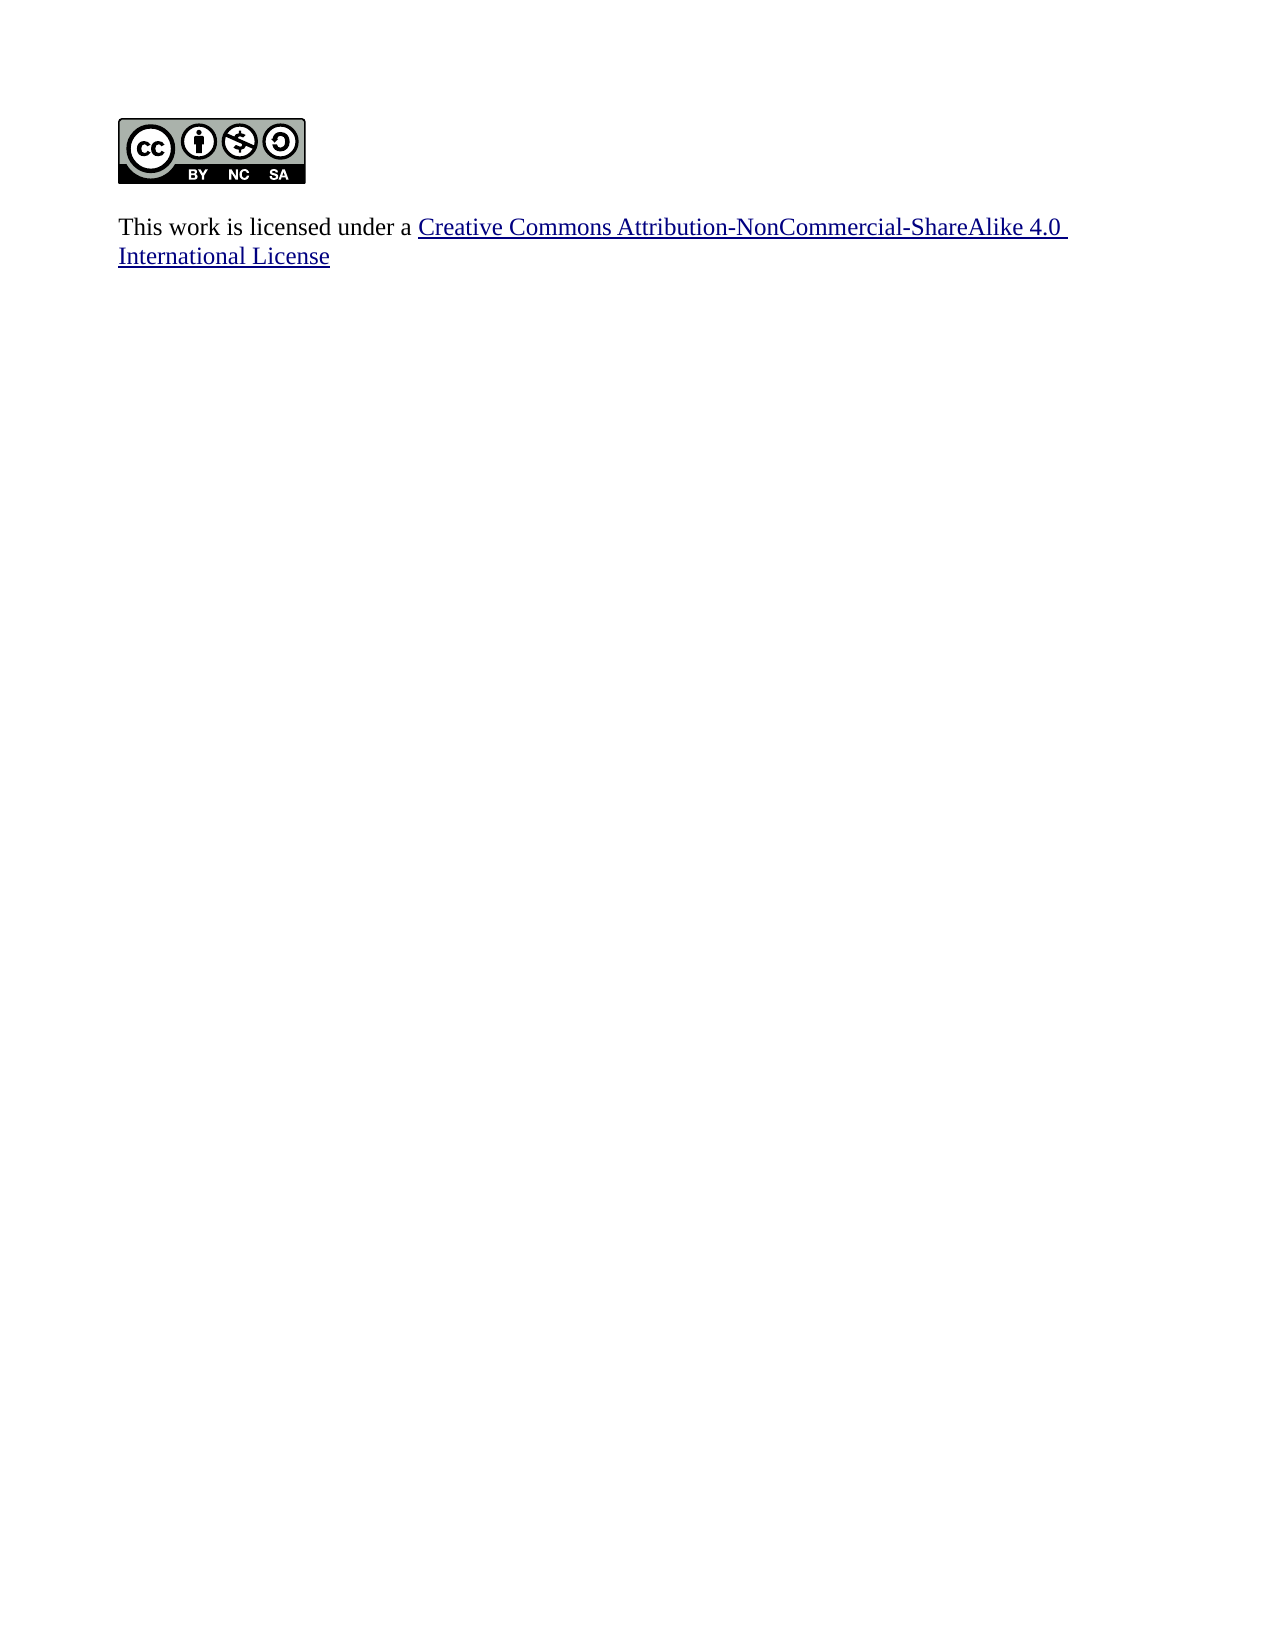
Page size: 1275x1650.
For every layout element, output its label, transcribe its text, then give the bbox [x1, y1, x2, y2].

text This work is licensed under a Creative Commons Attribution-NonCommercial-ShareAlike 4.0 International License [118, 212, 1157, 270]
